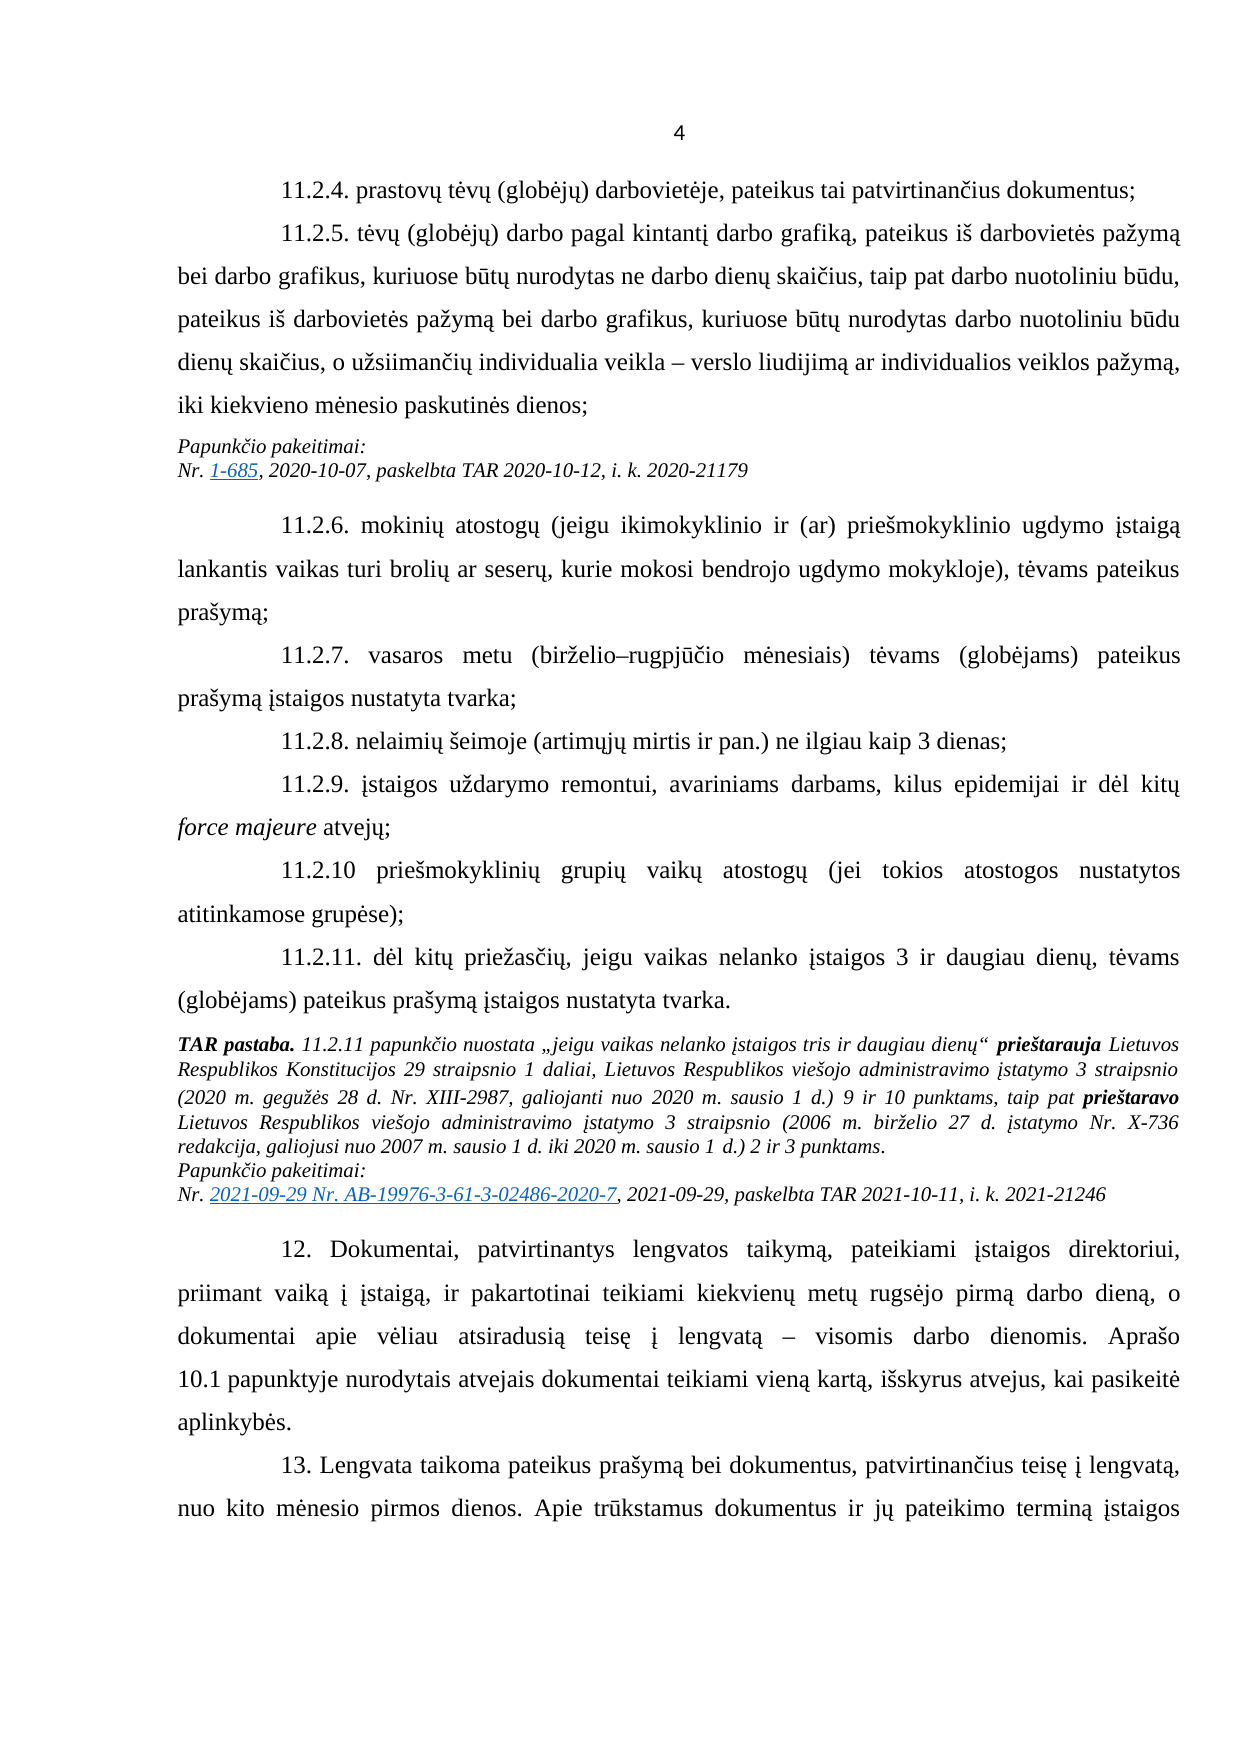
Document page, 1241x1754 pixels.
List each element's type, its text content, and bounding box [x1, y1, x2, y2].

text 11.2.8. nelaimių šeimoje (artimųjų mirtis ir pan.) ne ilgiau kaip 3 dienas; [177, 726, 1181, 755]
text 11.2.5. tėvų (globėjų) darbo pagal kintantį darbo grafiką, pateikus iš darbovietės pažymą bei darbo grafikus, kuriuose būtų nurodytas ne darbo dienų skaičius, taip pat darbo nuotoliniu būdu, pateikus iš darbovietės pažymą bei darbo grafikus, kuriuose būtų nurodytas darbo nuotoliniu būdu dienų skaičius, o užsiimančių individualia veikla – verslo liudijimą ar individualios veiklos pažymą, iki kiekvieno mėnesio paskutinės dienos; [177, 218, 1181, 419]
text 12. Dokumentai, patvirtinantys lengvatos taikymą, pateikiami įstaigos direktoriui, priimant vaiką į įstaigą, ir pakartotinai teikiami kiekvienų metų rugsėjo pirmą darbo dieną, o dokumentai apie vėliau atsiradusią teisę į lengvatą – visomis darbo dienomis. Aprašo 10.1 papunktyje nurodytais atvejais dokumentai teikiami vieną kartą, išskyrus atvejus, kai pasikeitė aplinkybės. [177, 1234, 1181, 1436]
text 11.2.7. vasaros metu (birželio–rugpjūčio mėnesiais) tėvams (globėjams) pateikus prašymą įstaigos nustatyta tvarka; [177, 640, 1181, 712]
text Nr. 2021-09-29 Nr. AB-19976-3-61-3-02486-2020-7, 2021-09-29, paskelbta TAR 2021-10-11, i. k. 2021-21246 [177, 1182, 1181, 1206]
text 11.2.10 priešmokyklinių grupių vaikų atostogų (jei tokios atostogos nustatytos atitinkamose grupėse); [177, 856, 1181, 927]
text 11.2.4. prastovų tėvų (globėjų) darbovietėje, pateikus tai patvirtinančius dokumentus; [177, 175, 1181, 204]
text 11.2.9. įstaigos uždarymo remontui, avariniams darbams, kilus epidemijai ir dėl kitų force majeure atvejų; [177, 769, 1181, 841]
text Papunkčio pakeitimai: [177, 1158, 1181, 1182]
text Nr. 1-685, 2020-10-07, paskelbta TAR 2020-10-12, i. k. 2020-21179 [177, 458, 1181, 482]
text Papunkčio pakeitimai: [177, 434, 1181, 458]
text 11.2.6. mokinių atostogų (jeigu ikimokyklinio ir (ar) priešmokyklinio ugdymo įstaigą lankantis vaikas turi brolių ar seserų, kurie mokosi bendrojo ugdymo mokykloje), tėvams pateikus prašymą; [177, 511, 1181, 626]
text 13. Lengvata taikoma pateikus prašymą bei dokumentus, patvirtinančius teisę į lengvatą, nuo kito mėnesio pirmos dienos. Apie trūkstamus dokumentus ir jų pateikimo terminą įstaigos [177, 1450, 1181, 1522]
text 11.2.11. dėl kitų priežasčių, jeigu vaikas nelanko įstaigos 3 ir daugiau dienų, tėvams (globėjams) pateikus prašymą įstaigos nustatyta tvarka. [177, 942, 1181, 1014]
text TAR pastaba. 11.2.11 papunkčio nuostata „jeigu vaikas nelanko įstaigos tris ir daugiau dienų“ prieštarauja Lietuvos Respublikos Konstitucijos 29 straipsnio 1 daliai, Lietuvos Respublikos viešojo administravimo įstatymo 3 straipsnio (2020 m. gegužės 28 d. Nr. XIII-2987, galiojanti nuo 2020 m. sausio 1 d.) 9 ir 10 punktams, taip pat prieštaravo Lietuvos Respublikos viešojo administravimo įstatymo 3 straipsnio (2006 m. birželio 27 d. įstatymo Nr. X-736 redakcija, galiojusi nuo 2007 m. sausio 1 d. iki 2020 m. sausio 1 d.) 2 ir 3 punktams. [177, 1028, 1181, 1158]
